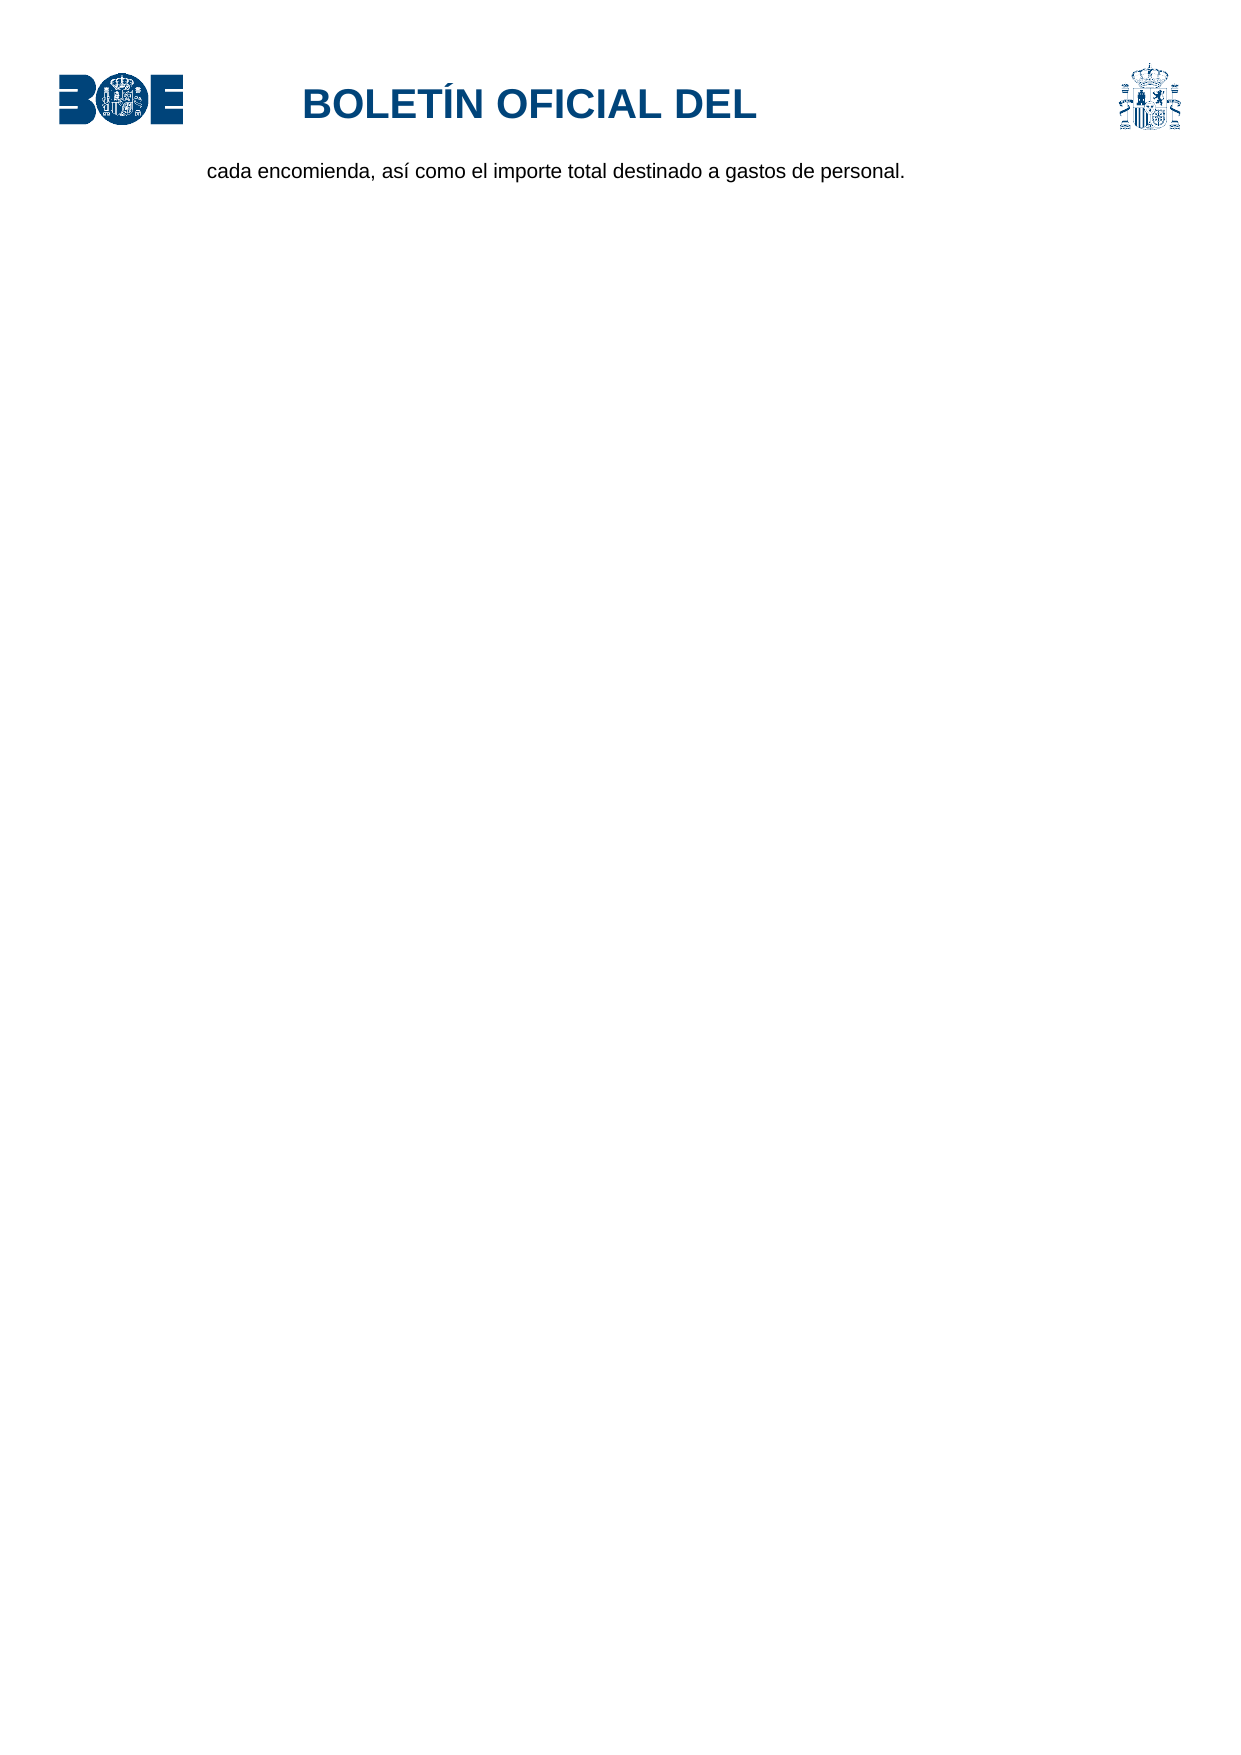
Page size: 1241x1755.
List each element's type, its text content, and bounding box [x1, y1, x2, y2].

list cada encomienda, así como el importe total destinado a gastos de personal. [167, 159, 1034, 183]
